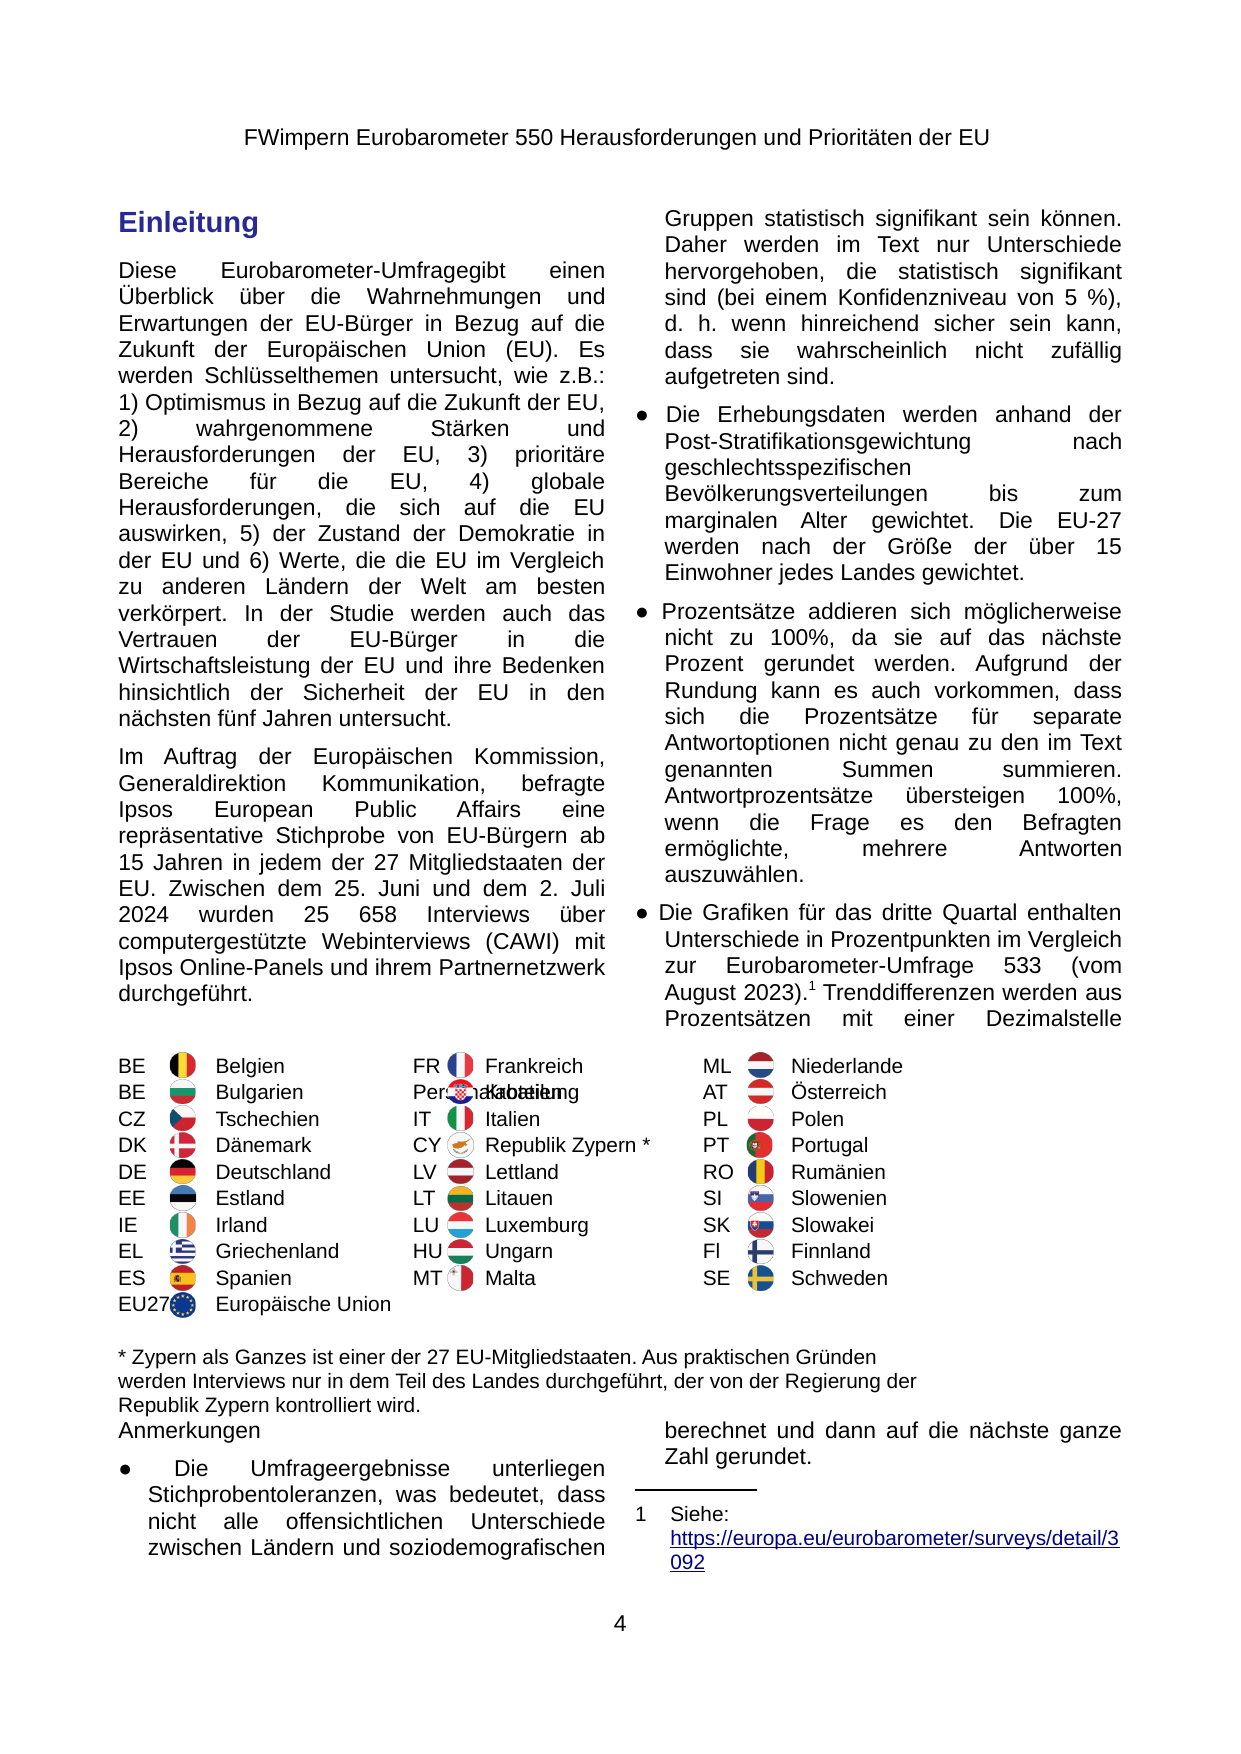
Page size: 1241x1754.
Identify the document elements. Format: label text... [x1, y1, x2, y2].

picture [169, 1105, 196, 1131]
text Siehe: https://europa.eu/eurobarometer/surveys/detail/3092 [635, 1502, 1122, 1574]
picture [747, 1212, 774, 1238]
picture [747, 1185, 774, 1211]
text Anmerkungen [118, 1057, 605, 1443]
subtitle Einleitung [118, 205, 605, 238]
text Diese Eurobarometer-Umfragegibt einen Überblick über die Wahrnehmungen und Erwartungen der EU-Bürger in Bezug auf die Zukunft der Europäischen Union (EU). Es werden Schlüsselthemen untersucht, wie z.B.: 1) Optimismus in Bezug auf die Zukunft der EU, 2) wahrgenommene Stärken und Herausforderungen der EU, 3) prioritäre Bereiche für die EU, 4) globale Herausforderungen, die sich auf die EU auswirken, 5) der Zustand der Demokratie in der EU und 6) Werte, die die EU im Vergleich zu anderen Ländern der Welt am besten verkörpert. In der Studie werden auch das Vertrauen der EU-Bürger in die Wirtschaftsleistung der EU und ihre Bedenken hinsichtlich der Sicherheit der EU in den nächsten fünf Jahren untersucht. [118, 257, 605, 731]
picture [169, 1292, 196, 1318]
text ● Die Grafiken für das dritte Quartal enthalten Unterschiede in Prozentpunkten im Vergleich zur Eurobarometer-Umfrage 533 (vom August 2023). Trenddifferenzen werden aus Prozentsätzen mit einer Dezimalstelle berechnet und dann auf die nächste ganze Zahl gerundet. [635, 899, 1122, 1469]
text ● Die Umfrageergebnisse unterliegen Stichprobentoleranzen, was bedeutet, dass nicht alle offensichtlichen Unterschiede zwischen Ländern und soziodemografischen [118, 1455, 605, 1561]
picture [169, 1132, 196, 1158]
picture [169, 1239, 196, 1264]
picture [747, 1239, 774, 1264]
picture [169, 1185, 197, 1211]
picture [169, 1212, 196, 1238]
picture [447, 1106, 474, 1131]
picture [747, 1106, 774, 1131]
picture [169, 1052, 196, 1078]
picture [447, 1239, 474, 1264]
picture [747, 1265, 774, 1291]
picture [169, 1265, 196, 1291]
picture [747, 1079, 774, 1104]
picture [447, 1186, 474, 1211]
picture [447, 1132, 474, 1158]
picture [447, 1052, 474, 1078]
picture [169, 1159, 196, 1184]
picture [747, 1159, 774, 1184]
picture [447, 1265, 474, 1291]
picture [169, 1079, 196, 1104]
picture [747, 1052, 774, 1078]
picture [746, 1132, 773, 1158]
picture [447, 1079, 474, 1104]
text Gruppen statistisch signifikant sein können. Daher werden im Text nur Unterschiede hervorgehoben, die statistisch signifikant sind (bei einem Konfidenzniveau von 5 %), d. h. wenn hinreichend sicher sein kann, dass sie wahrscheinlich nicht zufällig aufgetreten sind. [635, 205, 1122, 389]
text ● Die Erhebungsdaten werden anhand der Post-Stratifikationsgewichtung nach geschlechtsspezifischen Bevölkerungsverteilungen bis zum marginalen Alter gewichtet. Die EU-27 werden nach der Größe der über 15 Einwohner jedes Landes gewichtet. [635, 401, 1122, 586]
text ● Prozentsätze addieren sich möglicherweise nicht zu 100%, da sie auf das nächste Prozent gerundet werden. Aufgrund der Rundung kann es auch vorkommen, dass sich die Prozentsätze für separate Antwortoptionen nicht genau zu den im Text genannten Summen summieren. Antwortprozentsätze übersteigen 100%, wenn die Frage es den Befragten ermöglichte, mehrere Antworten auszuwählen. [635, 598, 1122, 887]
picture [447, 1159, 474, 1184]
picture [447, 1212, 474, 1238]
text Im Auftrag der Europäischen Kommission, Generaldirektion Kommunikation, befragte Ipsos European Public Affairs eine repräsentative Stichprobe von EU-Bürgern ab 15 Jahren in jedem der 27 Mitgliedstaaten der EU. Zwischen dem 25. Juni und dem 2. Juli 2024 wurden 25 658 Interviews über computergestützte Webinterviews (CAWI) mit Ipsos Online-Panels und ihrem Partnernetzwerk durchgeführt. [118, 743, 605, 1007]
